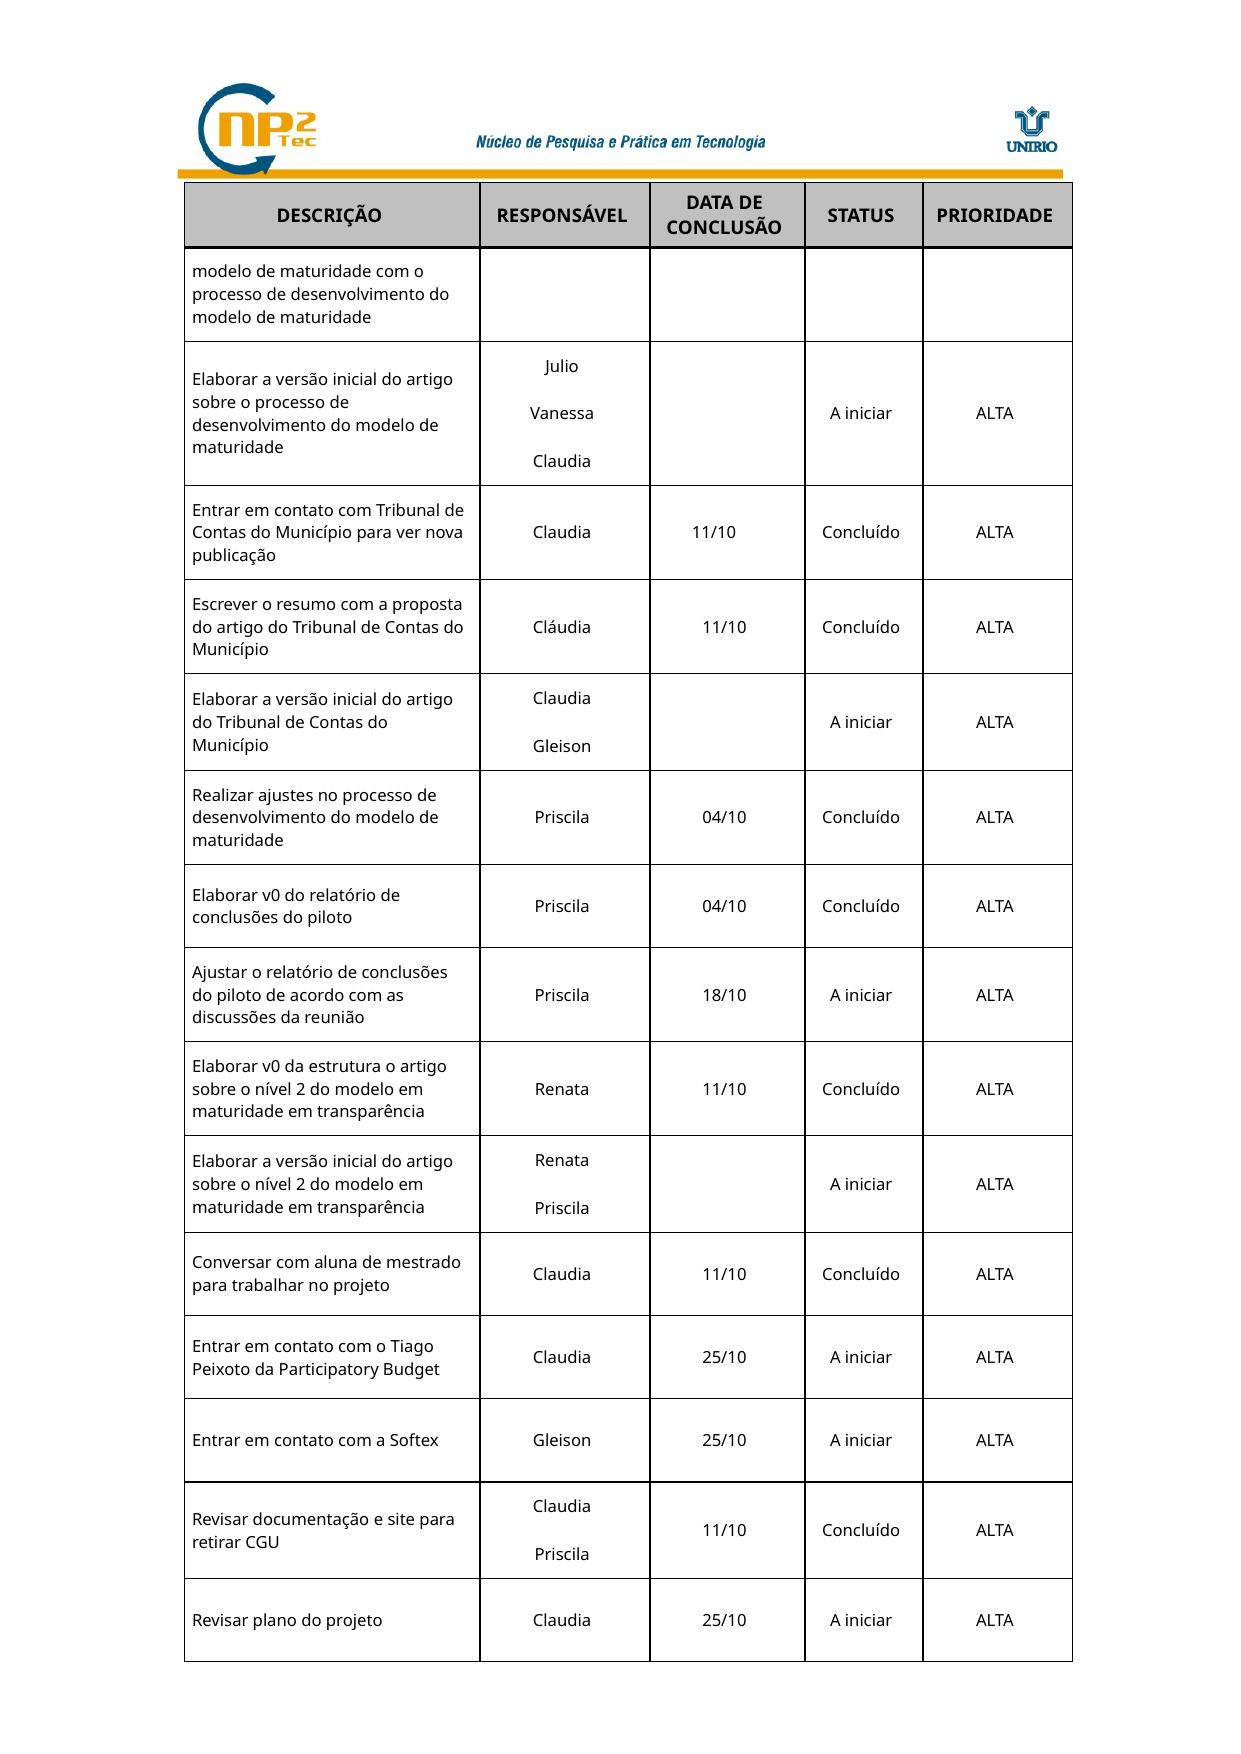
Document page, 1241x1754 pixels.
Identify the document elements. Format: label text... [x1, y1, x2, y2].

table_cell ALTA [924, 1042, 1072, 1135]
table_cell Entrar em contato com a Softex [185, 1399, 479, 1481]
table_cell Escrever o resumo com a proposta do artigo do Tribunal de Contas do Município [185, 580, 479, 673]
table_cell ALTA [924, 1483, 1072, 1578]
table_cell Concluído [806, 771, 922, 864]
table_cell [806, 249, 922, 341]
table_header STATUS [806, 183, 922, 246]
table_cell Elaborar v0 da estrutura o artigo sobre o nível 2 do modelo em maturidade em transparência [185, 1042, 479, 1135]
table_header PRIORIDADE [924, 183, 1072, 246]
table_cell 11/10 [651, 1233, 804, 1315]
table_cell Claudia [481, 1579, 649, 1661]
table_cell Concluído [806, 1233, 922, 1315]
table_cell Claudia [481, 1233, 649, 1315]
table_cell ALTA [924, 865, 1072, 947]
table_cell Cláudia [481, 580, 649, 673]
table_cell ALTA [924, 771, 1072, 864]
table_cell Claudia [481, 1316, 649, 1398]
table_cell Concluído [806, 865, 922, 947]
table_cell 11/10 [651, 486, 804, 579]
table_header DESCRIÇÃO [185, 183, 479, 246]
table_cell ALTA [924, 1579, 1072, 1661]
table_cell [651, 1136, 804, 1232]
table_cell Elaborar a versão inicial do artigo do Tribunal de Contas do Município [185, 674, 479, 769]
table_header DATA DE CONCLUSÃO [651, 183, 804, 246]
table_cell 18/10 [651, 948, 804, 1041]
table_cell ALTA [924, 948, 1072, 1041]
table_cell Priscila [481, 865, 649, 947]
table_cell ALTA [924, 1136, 1072, 1232]
table_cell 11/10 [651, 580, 804, 673]
table_cell ALTA [924, 1316, 1072, 1398]
table_cell A iniciar [806, 1136, 922, 1232]
table_cell Julio Vanessa Claudia [481, 342, 649, 485]
table_cell A iniciar [806, 948, 922, 1041]
table_cell Claudia Priscila [481, 1483, 649, 1578]
table_cell ALTA [924, 342, 1072, 485]
table_cell A iniciar [806, 342, 922, 485]
table_cell Priscila [481, 771, 649, 864]
table_cell A iniciar [806, 1399, 922, 1481]
table_cell Claudia [481, 486, 649, 579]
table_cell Priscila [481, 948, 649, 1041]
table_cell Concluído [806, 486, 922, 579]
table_cell [651, 674, 804, 769]
table_cell Realizar ajustes no processo de desenvolvimento do modelo de maturidade [185, 771, 479, 864]
table_cell Ajustar o relatório de conclusões do piloto de acordo com as discussões da reunião [185, 948, 479, 1041]
table_cell Revisar documentação e site para retirar CGU [185, 1483, 479, 1578]
table_cell A iniciar [806, 1316, 922, 1398]
table_cell Concluído [806, 1483, 922, 1578]
table_cell Claudia Gleison [481, 674, 649, 769]
table_cell 11/10 [651, 1042, 804, 1135]
table_cell [651, 249, 804, 341]
table_cell Renata [481, 1042, 649, 1135]
table_cell 04/10 [651, 865, 804, 947]
table_cell Elaborar a versão inicial do artigo sobre o processo de desenvolvimento do modelo de maturidade [185, 342, 479, 485]
table_cell A iniciar [806, 1579, 922, 1661]
table_cell 25/10 [651, 1579, 804, 1661]
table_header RESPONSÁVEL [481, 183, 649, 246]
table_cell ALTA [924, 1233, 1072, 1315]
table_cell 25/10 [651, 1399, 804, 1481]
table_cell Concluído [806, 580, 922, 673]
table_cell [924, 249, 1072, 341]
table_cell Conversar com aluna de mestrado para trabalhar no projeto [185, 1233, 479, 1315]
table_cell Renata Priscila [481, 1136, 649, 1232]
table_cell [651, 342, 804, 485]
table_cell Elaborar v0 do relatório de conclusões do piloto [185, 865, 479, 947]
table_cell Gleison [481, 1399, 649, 1481]
table_cell 04/10 [651, 771, 804, 864]
table_cell Elaborar a versão inicial do artigo sobre o nível 2 do modelo em maturidade em transparência [185, 1136, 479, 1232]
table_cell Concluído [806, 1042, 922, 1135]
table_cell Entrar em contato com o Tiago Peixoto da Participatory Budget [185, 1316, 479, 1398]
table_cell 25/10 [651, 1316, 804, 1398]
table_cell [481, 249, 649, 341]
table_cell modelo de maturidade com o processo de desenvolvimento do modelo de maturidade [185, 249, 479, 341]
table_cell A iniciar [806, 674, 922, 769]
table_cell Revisar plano do projeto [185, 1579, 479, 1661]
table_cell Entrar em contato com Tribunal de Contas do Município para ver nova publicação [185, 486, 479, 579]
table_cell ALTA [924, 674, 1072, 769]
table_cell ALTA [924, 580, 1072, 673]
table_cell ALTA [924, 1399, 1072, 1481]
table_cell 11/10 [651, 1483, 804, 1578]
table_cell ALTA [924, 486, 1072, 579]
